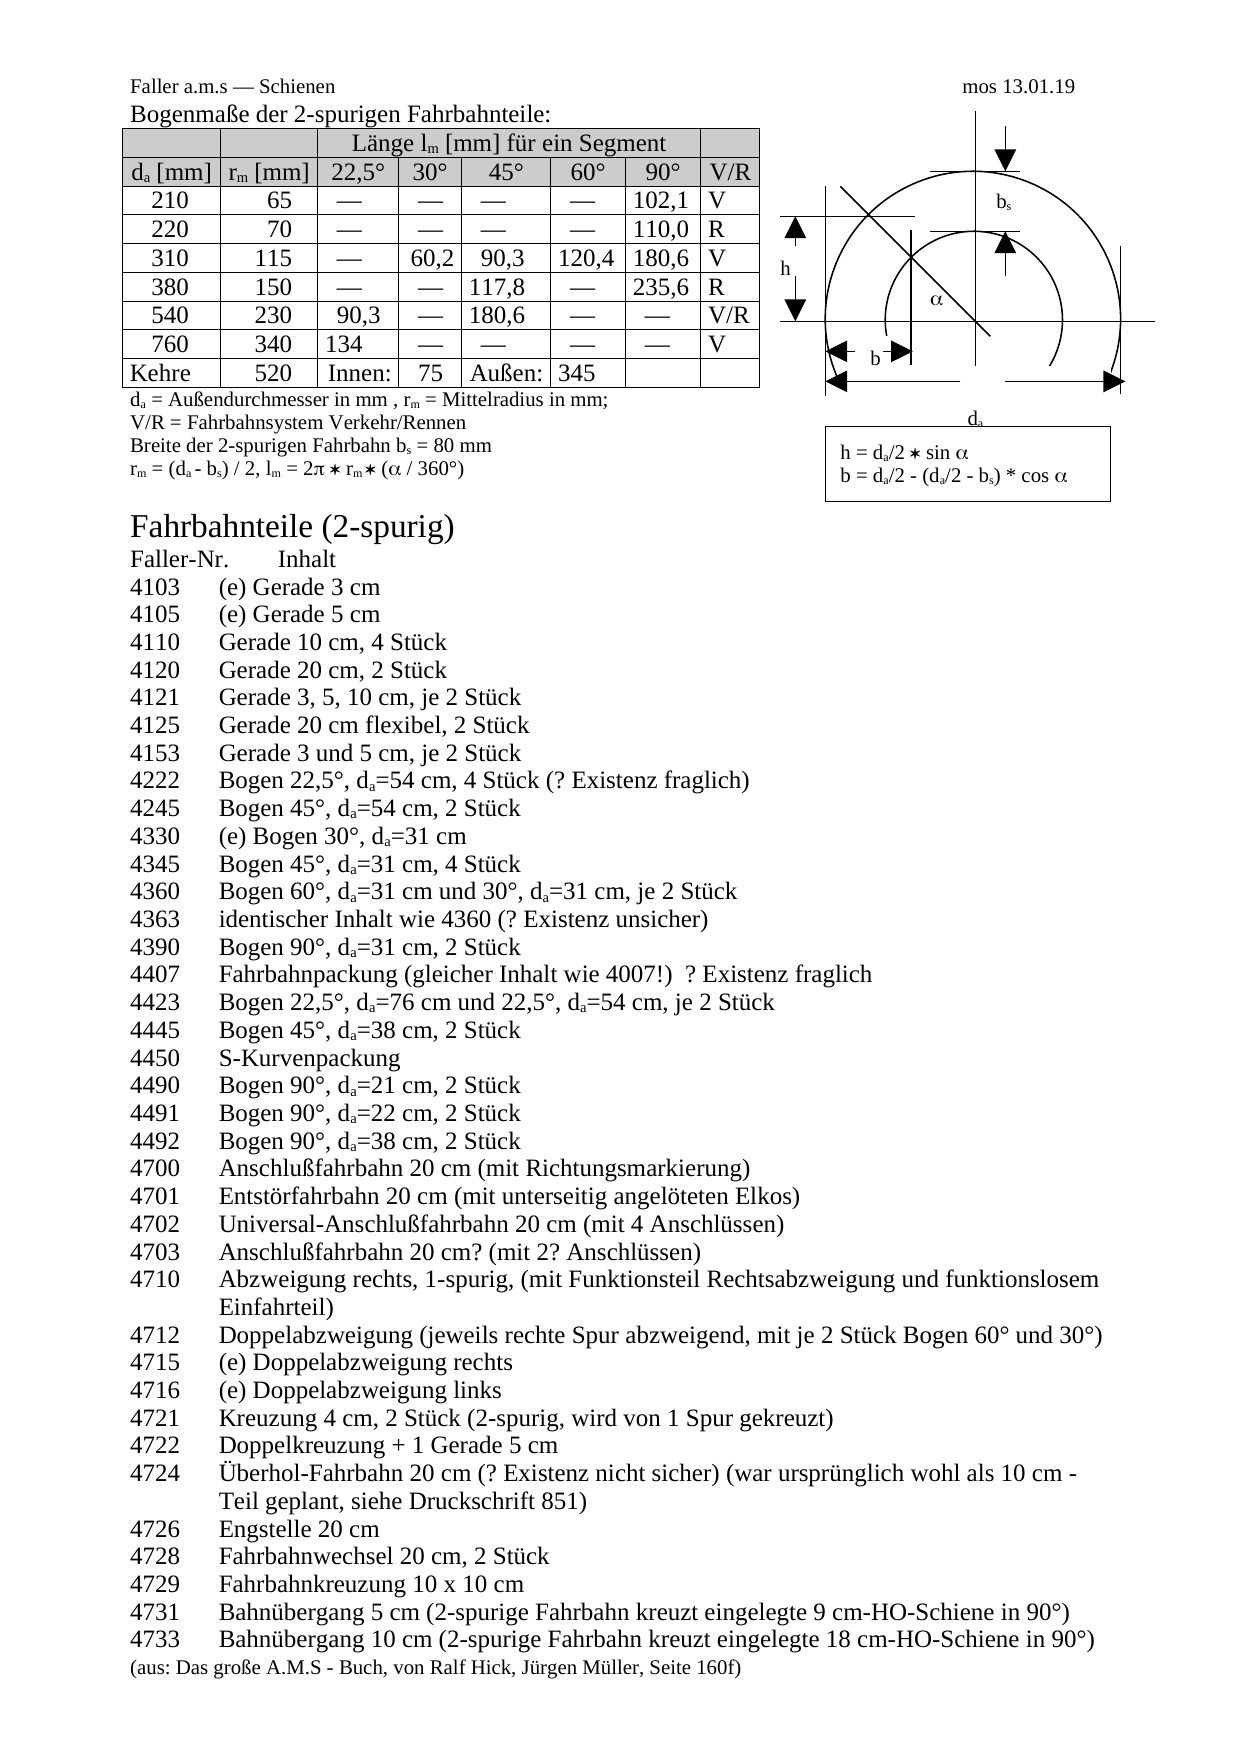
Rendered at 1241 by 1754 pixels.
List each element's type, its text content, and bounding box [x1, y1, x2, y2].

table_cell 340 [221, 330, 317, 358]
table_cell — [399, 215, 461, 243]
table_cell 65 [221, 187, 317, 214]
text 4700 Anschlußfahrbahn 20 cm (mit Richtungsmarkierung) [130, 1154, 1110, 1182]
text Fahrbahnteile (2-spurig) [130, 508, 1110, 545]
table_cell 90,3 [318, 302, 398, 329]
text 4701 Entstörfahrbahn 20 cm (mit unterseitig angelöteten Elkos) [130, 1182, 1110, 1210]
table_cell 22,5° [318, 158, 398, 186]
text 4733 Bahnübergang 10 cm (2-spurige Fahrbahn kreuzt eingelegte 18 cm-HO-Schiene in 90°) [130, 1626, 1110, 1653]
text da = Außendurchmesser in mm , rm = Mittelradius in mm; [130, 388, 840, 411]
text Breite der 2-spurigen Fahrbahn bs = 80 mm [130, 434, 825, 457]
text 4407 Fahrbahnpackung (gleicher Inhalt wie 4007!) ? Existenz fraglich [130, 961, 1110, 988]
text 4423 Bogen 22,5°, da=76 cm und 22,5°, da=54 cm, je 2 Stück [130, 988, 1110, 1016]
table_cell — [626, 302, 700, 329]
table_cell — [462, 187, 550, 214]
table_cell — [551, 187, 625, 214]
table_header Länge lm [mm] für ein Segment [318, 129, 700, 157]
table_cell — [399, 330, 461, 358]
table_cell — [462, 330, 550, 358]
table_cell rm [mm] [221, 158, 317, 186]
table_cell 230 [221, 302, 317, 329]
text 4731 Bahnübergang 5 cm (2-spurige Fahrbahn kreuzt eingelegte 9 cm-HO-Schiene in 90°) [130, 1598, 1110, 1626]
text 4722 Doppelkreuzung + 1 Gerade 5 cm [130, 1432, 1110, 1459]
table_cell V [701, 244, 759, 272]
text 4710 Abzweigung rechts, 1-spurig, (mit Funktionsteil Rechtsabzweigung und funktionslosem Einfahrteil) [130, 1265, 1110, 1321]
table_cell 75 [399, 359, 461, 387]
text Faller-Nr. Inhalt [130, 545, 1110, 573]
table_cell 310 [123, 244, 220, 272]
table_cell — [318, 244, 398, 272]
text 4125 Gerade 20 cm flexibel, 2 Stück [130, 711, 1110, 739]
text 4491 Bogen 90°, da=22 cm, 2 Stück [130, 1099, 1110, 1127]
table_cell 210 [123, 187, 220, 214]
table_cell — [551, 215, 625, 243]
table_cell R [701, 273, 759, 301]
text 4390 Bogen 90°, da=31 cm, 2 Stück [130, 933, 1110, 961]
text 4363 identischer Inhalt wie 4360 (? Existenz unsicher) [130, 905, 1110, 933]
text 4724 Überhol-Fahrbahn 20 cm (? Existenz nicht sicher) (war ursprünglich wohl als 10 cm -Teil geplant, siehe Druckschrift 851) [130, 1459, 1110, 1515]
text 4492 Bogen 90°, da=38 cm, 2 Stück [130, 1127, 1110, 1154]
table_cell 102,1 [626, 187, 700, 214]
text Bogenmaße der 2-spurigen Fahrbahnteile: [130, 100, 1110, 128]
text 4445 Bogen 45°, da=38 cm, 2 Stück [130, 1016, 1110, 1044]
table_header [123, 129, 220, 157]
text 4121 Gerade 3, 5, 10 cm, je 2 Stück [130, 683, 1110, 711]
table_cell V/R [701, 158, 759, 186]
text rm = (da - bs) / 2, lm = 2  rm  ( / 360°) [130, 457, 825, 480]
table_cell 180,6 [626, 244, 700, 272]
table_cell 235,6 [626, 273, 700, 301]
table_cell — [399, 273, 461, 301]
text V/R = Fahrbahnsystem Verkehr/Rennen [130, 411, 840, 434]
text 4716 (e) Doppelabzweigung links [130, 1376, 1110, 1404]
table_cell 345 [551, 359, 625, 387]
table_header [221, 129, 317, 157]
text 4729 Fahrbahnkreuzung 10 x 10 cm [130, 1570, 1110, 1598]
table_header [701, 129, 759, 157]
table_cell [626, 359, 700, 387]
text 4450 S-Kurvenpackung [130, 1044, 1110, 1071]
text 4345 Bogen 45°, da=31 cm, 4 Stück [130, 850, 1110, 877]
table_cell 90° [626, 158, 700, 186]
table_cell 380 [123, 273, 220, 301]
text 4490 Bogen 90°, da=21 cm, 2 Stück [130, 1071, 1110, 1099]
table_cell 120,4 [551, 244, 625, 272]
text 4120 Gerade 20 cm, 2 Stück [130, 656, 1110, 683]
table_cell [701, 359, 759, 387]
table_cell — [551, 330, 625, 358]
table_cell da [mm] [123, 158, 220, 186]
table_cell 220 [123, 215, 220, 243]
text 4712 Doppelabzweigung (jeweils rechte Spur abzweigend, mit je 2 Stück Bogen 60° und 30°) [130, 1321, 1110, 1348]
text 4715 (e) Doppelabzweigung rechts [130, 1348, 1110, 1376]
text 4245 Bogen 45°, da=54 cm, 2 Stück [130, 794, 1110, 822]
text 4330 (e) Bogen 30°, da=31 cm [130, 822, 1110, 850]
table_cell 60,2 [399, 244, 461, 272]
table_cell 150 [221, 273, 317, 301]
table_cell 117,8 [462, 273, 550, 301]
text 4702 Universal-Anschlußfahrbahn 20 cm (mit 4 Anschlüssen) [130, 1210, 1110, 1238]
table_cell R [701, 215, 759, 243]
table_cell 30° [399, 158, 461, 186]
table_cell — [626, 330, 700, 358]
text 4721 Kreuzung 4 cm, 2 Stück (2-spurig, wird von 1 Spur gekreuzt) [130, 1404, 1110, 1432]
table_cell 520 [221, 359, 317, 387]
table_cell V [701, 187, 759, 214]
text 4703 Anschlußfahrbahn 20 cm? (mit 2? Anschlüssen) [130, 1238, 1110, 1265]
table_cell — [551, 302, 625, 329]
table_cell 60° [551, 158, 625, 186]
text 4103 (e) Gerade 3 cm [130, 573, 1110, 600]
table_cell V/R [701, 302, 759, 329]
table_cell 45° [462, 158, 550, 186]
table_cell 760 [123, 330, 220, 358]
text 4222 Bogen 22,5°, da=54 cm, 4 Stück (? Existenz fraglich) [130, 767, 1110, 794]
table_cell Innen: [318, 359, 398, 387]
text 4110 Gerade 10 cm, 4 Stück [130, 628, 1110, 656]
table_cell — [318, 273, 398, 301]
table_cell — [399, 302, 461, 329]
table_cell 70 [221, 215, 317, 243]
table_cell — [399, 187, 461, 214]
text 4153 Gerade 3 und 5 cm, je 2 Stück [130, 739, 1110, 767]
table_cell 180,6 [462, 302, 550, 329]
table_cell 115 [221, 244, 317, 272]
table_cell — [551, 273, 625, 301]
table_cell 540 [123, 302, 220, 329]
text 4105 (e) Gerade 5 cm [130, 600, 1110, 628]
table_cell — [462, 215, 550, 243]
table_cell V [701, 330, 759, 358]
table_cell Kehre [123, 359, 220, 387]
table_cell — [318, 187, 398, 214]
text 4726 Engstelle 20 cm [130, 1515, 1110, 1542]
table_cell 110,0 [626, 215, 700, 243]
table_cell — [318, 215, 398, 243]
text 4728 Fahrbahnwechsel 20 cm, 2 Stück [130, 1542, 1110, 1570]
table_cell Außen: [462, 359, 550, 387]
table_cell 134 [318, 330, 398, 358]
text 4360 Bogen 60°, da=31 cm und 30°, da=31 cm, je 2 Stück [130, 877, 1110, 905]
table_cell 90,3 [462, 244, 550, 272]
